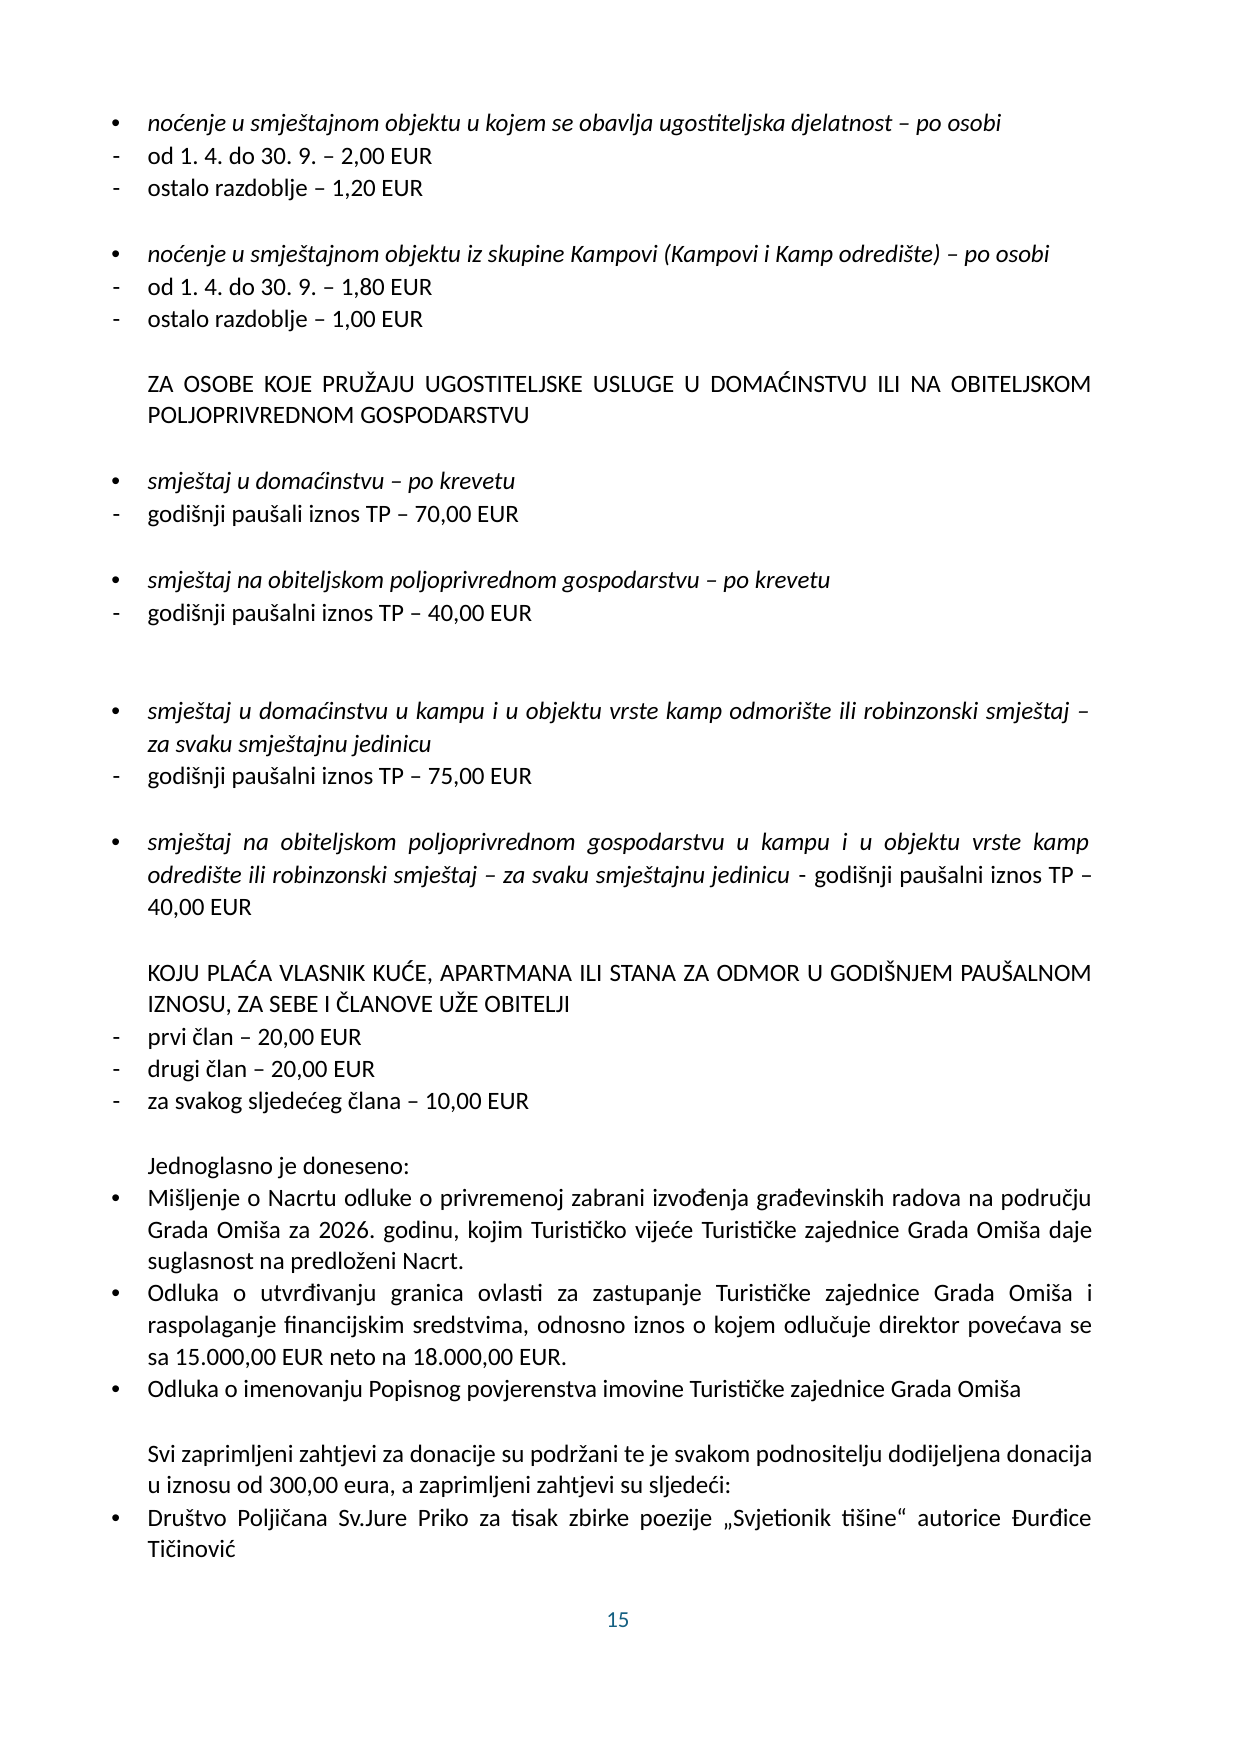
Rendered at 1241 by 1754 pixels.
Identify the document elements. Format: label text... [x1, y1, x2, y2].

list od 1. 4. do 30. 9. – 1,80 EUR [112, 271, 1093, 302]
list prvi član – 20,00 EUR [112, 1021, 1093, 1051]
list Odluka o utvrđivanju granica ovlasti za zastupanje Turističke zajednice Grada Omiša i raspolaganje financijskim sredstvima, odnosno iznos o kojem odlučuje direktor povećava se sa 15.000,00 EUR neto na 18.000,00 EUR. [111, 1278, 1093, 1371]
list noćenje u smještajnom objektu u kojem se obavlja ugostiteljska djelatnost – po osobi [111, 108, 1093, 138]
text Svi zaprimljeni zahtjevi za donacije su podržani te je svakom podnositelju dodijeljena donacija u iznosu od 300,00 eura, a zaprimljeni zahtjevi su sljedeći: [147, 1438, 1093, 1500]
list Odluka o imenovanju Popisnog povjerenstva imovine Turističke zajednice Grada Omiša [111, 1373, 1093, 1404]
list smještaj u domaćinstvu – po krevetu [111, 466, 1093, 496]
list za svakog sljedećeg člana – 10,00 EUR [112, 1085, 1093, 1116]
list smještaj u domaćinstvu u kampu i u objektu vrste kamp odmorište ili robinzonski smještaj – za svaku smještajnu jedinicu [111, 695, 1093, 758]
list godišnji paušalni iznos TP – 40,00 EUR [112, 597, 1093, 627]
list noćenje u smještajnom objektu iz skupine Kampovi (Kampovi i Kamp odredište) – po osobi [111, 238, 1093, 269]
list godišnji paušalni iznos TP – 75,00 EUR [112, 761, 1093, 791]
list smještaj na obiteljskom poljoprivrednom gospodarstvu u kampu i u objektu vrste kamp odredište ili robinzonski smještaj – za svaku smještajnu jedinicu - godišnji paušalni iznos TP – 40,00 EUR [111, 826, 1093, 922]
text KOJU PLAĆA VLASNIK KUĆE, APARTMANA ILI STANA ZA ODMOR U GODIŠNJEM PAUŠALNOM IZNOSU, ZA SEBE I ČLANOVE UŽE OBITELJI [147, 957, 1093, 1019]
list ostalo razdoblje – 1,00 EUR [112, 303, 1093, 334]
list ostalo razdoblje – 1,20 EUR [112, 172, 1093, 203]
list drugi član – 20,00 EUR [112, 1053, 1093, 1083]
list Društvo Poljičana Sv.Jure Priko za tisak zbirke poezije „Svjetionik tišine“ autorice Đurđice Tičinović [111, 1502, 1093, 1564]
list od 1. 4. do 30. 9. – 2,00 EUR [112, 140, 1093, 171]
list godišnji paušali iznos TP – 70,00 EUR [112, 498, 1093, 529]
text Jednoglasno je doneseno: [147, 1150, 1094, 1180]
list Mišljenje o Nacrtu odluke o privremenoj zabrani izvođenja građevinskih radova na području Grada Omiša za 2026. godinu, kojim Turističko vijeće Turističke zajednice Grada Omiša daje suglasnost na predloženi Nacrt. [111, 1182, 1093, 1276]
list smještaj na obiteljskom poljoprivrednom gospodarstvu – po krevetu [111, 564, 1093, 594]
text ZA OSOBE KOJE PRUŽAJU UGOSTITELJSKE USLUGE U DOMAĆINSTVU ILI NA OBITELJSKOM POLJOPRIVREDNOM GOSPODARSTVU [147, 368, 1093, 430]
